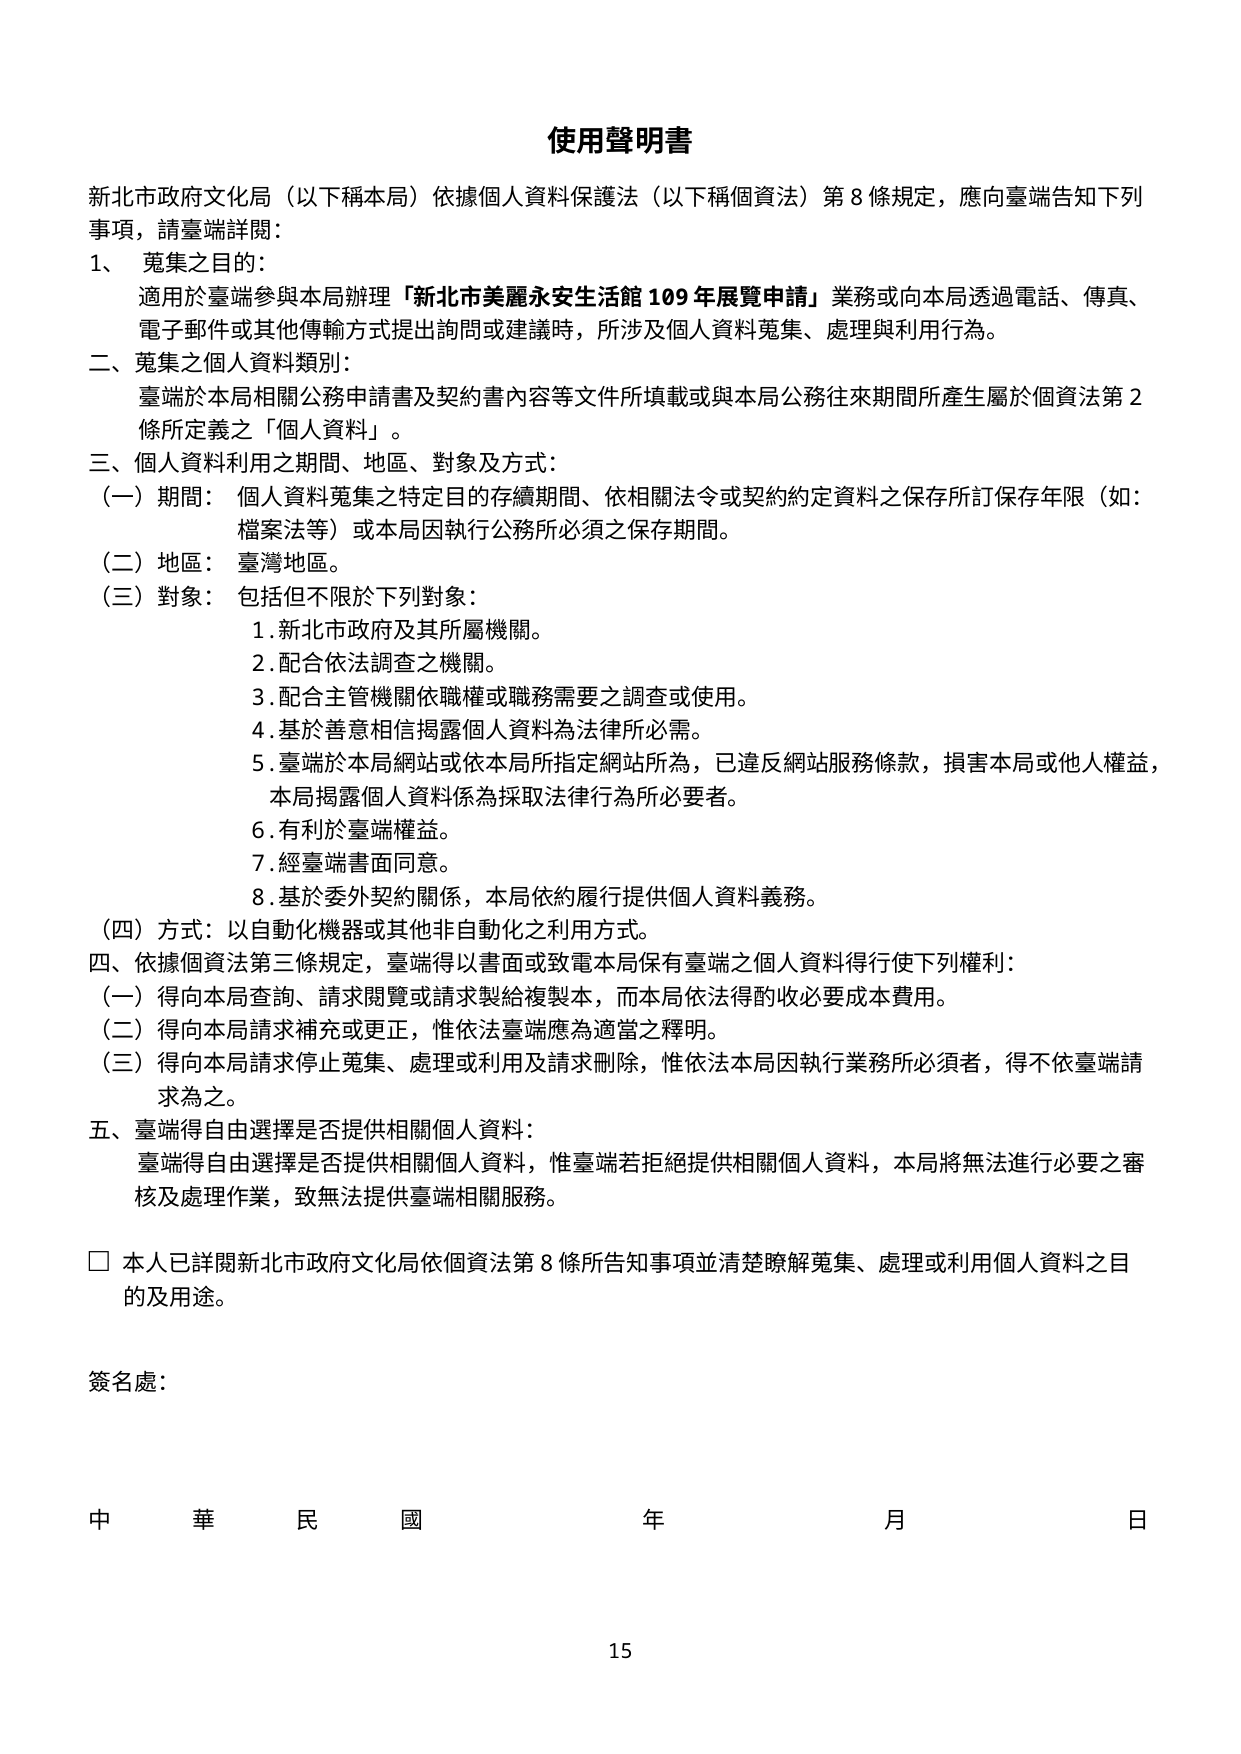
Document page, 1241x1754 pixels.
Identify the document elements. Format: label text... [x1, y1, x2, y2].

text （一）期間： 個人資料蒐集之特定目的存續期間、依相關法令或契約約定資料之保存所訂保存年限（如：檔案法等）或本局因執行公務所必須之保存期間。 [89, 478, 1152, 545]
text 6.有利於臺端權益。 [251, 812, 1152, 845]
text 使用聲明書 [89, 118, 1152, 160]
text 新北市政府文化局（以下稱本局）依據個人資料保護法（以下稱個資法）第8條規定，應向臺端告知下列事項，請臺端詳閱： [89, 178, 1152, 245]
text 三、個人資料利用之期間、地區、對象及方式： [89, 445, 1152, 478]
text 五、臺端得自由選擇是否提供相關個人資料： [89, 1112, 1152, 1145]
text （一）得向本局查詢、請求閱覽或請求製給複製本，而本局依法得酌收必要成本費用。 [89, 978, 1152, 1012]
text 5.臺端於本局網站或依本局所指定網站所為，已違反網站服務條款，損害本局或他人權益，本局揭露個人資料係為採取法律行為所必要者。 [251, 745, 1152, 812]
text 臺端得自由選擇是否提供相關個人資料，惟臺端若拒絕提供相關個人資料，本局將無法進行必要之審核及處理作業，致無法提供臺端相關服務。 [89, 1145, 1152, 1212]
text 3.配合主管機關依職權或職務需要之調查或使用。 [251, 678, 1152, 712]
text 7.經臺端書面同意。 [251, 845, 1152, 878]
text （四）方式：以自動化機器或其他非自動化之利用方式。 [89, 912, 1152, 945]
text 中 華 民 國 年 月 日 [89, 1501, 1152, 1535]
list 蒐集之目的： [89, 245, 1152, 278]
text 2.配合依法調查之機關。 [251, 645, 1152, 678]
text （三）得向本局請求停止蒐集、處理或利用及請求刪除，惟依法本局因執行業務所必須者，得不依臺端請求為之。 [89, 1045, 1152, 1112]
text 8.基於委外契約關係，本局依約履行提供個人資料義務。 [251, 878, 1152, 912]
text 四、依據個資法第三條規定，臺端得以書面或致電本局保有臺端之個人資料得行使下列權利： [89, 945, 1152, 978]
text 4.基於善意相信揭露個人資料為法律所必需。 [251, 712, 1152, 745]
text □ 本人已詳閱新北市政府文化局依個資法第8條所告知事項並清楚瞭解蒐集、處理或利用個人資料之目的及用途。 [89, 1245, 1152, 1312]
text （二）得向本局請求補充或更正，惟依法臺端應為適當之釋明。 [89, 1012, 1152, 1045]
text 1.新北市政府及其所屬機關。 [251, 612, 1152, 645]
text 二、蒐集之個人資料類別： [89, 345, 1152, 378]
text 臺端於本局相關公務申請書及契約書內容等文件所填載或與本局公務往來期間所產生屬於個資法第2 條所定義之「個人資料」。 [139, 378, 1152, 445]
text （二）地區： 臺灣地區。 [89, 545, 1152, 578]
text 簽名處： [89, 1364, 1152, 1397]
list 適用於臺端參與本局辦理「新北市美麗永安生活館109年展覽申請」業務或向本局透過電話、傳真、電子郵件或其他傳輸方式提出詢問或建議時，所涉及個人資料蒐集、處理與利用行為。 [139, 278, 1152, 345]
text （三）對象： 包括但不限於下列對象： [89, 578, 1152, 612]
